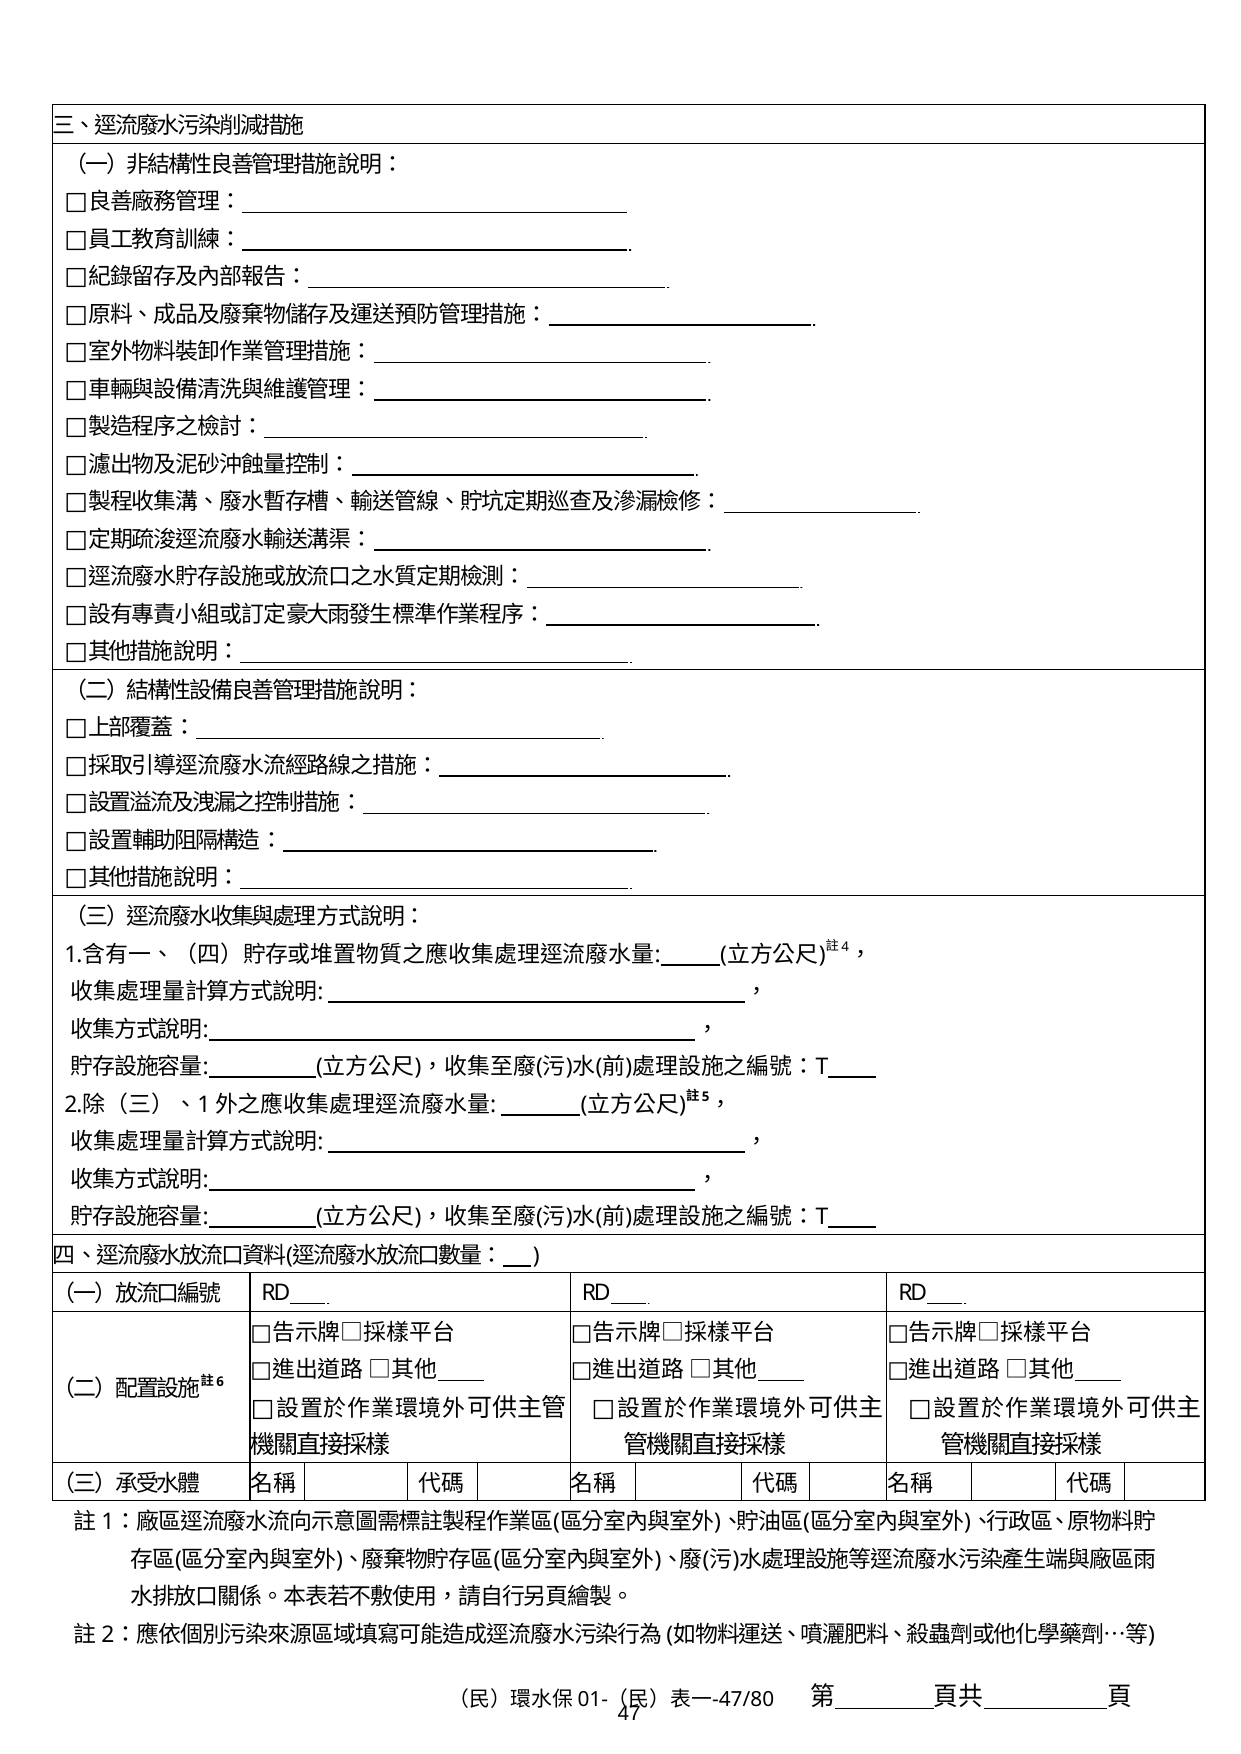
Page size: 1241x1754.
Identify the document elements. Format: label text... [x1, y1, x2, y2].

table_cell （二）結構性設備良善管理措施說明： □上部覆蓋： □採取引導逕流廢水流經路線之措施： □設置溢流及洩漏之控制措施： □設置輔助阻隔構造： □其他措施說明： [53, 670, 1204, 895]
table_cell [636, 1463, 741, 1500]
table_cell （一）放流口編號 [53, 1273, 249, 1311]
table_cell （二）配置設施註6 [53, 1312, 249, 1462]
text 註2：應依個別污染來源區域填寫可能造成逕流廢水污染行為 (如物料運送、噴灑肥料、殺蟲劑或他化學藥劑…等) [74, 1614, 1156, 1651]
table_cell （一）非結構性良善管理措施說明： □良善廠務管理： □員工教育訓練： □紀錄留存及內部報告： □原料、成品及廢棄物儲存及運送預防管理措施： □室外物料裝卸作業管理措施： □車輛與設備清洗與維護管理： □製造程序之檢討： □濾出物及泥砂沖蝕量控制： □製程收集溝、廢水暫存槽、輸送管線、貯坑定期巡查及滲漏檢修： □定期疏浚逕流廢水輸送溝渠： □逕流廢水貯存設施或放流口之水質定期檢測： □設有專責小組或訂定豪大雨發生標準作業程序： □其他措施說明： [53, 144, 1204, 669]
table_cell [1125, 1463, 1204, 1500]
table_cell [305, 1463, 407, 1500]
table_cell □告示牌□採樣平台 □進出道路 □其他 □設置於作業環境外可供主管機關直接採樣 [571, 1312, 886, 1462]
table_cell 名稱 [887, 1463, 971, 1500]
table_cell [478, 1463, 570, 1500]
table_cell 名稱 [571, 1463, 635, 1500]
table_header 三、逕流廢水污染削減措施 [53, 105, 1204, 143]
table_cell 代碼 [1056, 1463, 1124, 1500]
table_cell [810, 1463, 886, 1500]
table_cell □告示牌□採樣平台 □進出道路 □其他 □設置於作業環境外可供主管機關直接採樣 [887, 1312, 1204, 1462]
table_cell [972, 1463, 1055, 1500]
table_cell 四、逕流廢水放流口資料(逕流廢水放流口數量： ) [53, 1235, 1204, 1272]
table_cell RD [251, 1273, 570, 1311]
table_cell □告示牌□採樣平台 □進出道路 □其他 □設置於作業環境外可供主管機關直接採樣 [251, 1312, 570, 1462]
table_cell RD [887, 1273, 1204, 1311]
table_cell 代碼 [742, 1463, 809, 1500]
table_cell （三）承受水體 [53, 1463, 249, 1500]
text 註1：廠區逕流廢水流向示意圖需標註製程作業區(區分室內與室外)、貯油區(區分室內與室外)、行政區、原物料貯存區(區分室內與室外)、廢棄物貯存區(區分室內與室外)、廢(污)水處理設施等逕流廢水污染產生端與廠區雨水排放口關係。本表若不敷使用，請自行另頁繪製。 [74, 1501, 1156, 1614]
table_cell RD [571, 1273, 886, 1311]
table_cell （三）逕流廢水收集與處理方式說明： 1.含有一、（四）貯存或堆置物質之應收集處理逕流廢水量: (立方公尺)註4， 收集處理量計算方式說明: ， 收集方式說明: ， 貯存設施容量: (立方公尺)，收集至廢(污)水(前)處理設施之編號：T 2.除（三）、1外之應收集處理逕流廢水量: (立方公尺)註5， 收集處理量計算方式說明: ， 收集方式說明: ， 貯存設施容量: (立方公尺)，收集至廢(污)水(前)處理設施之編號：T [53, 896, 1204, 1233]
table_cell 代碼 [408, 1463, 477, 1500]
table_cell 名稱 [251, 1463, 304, 1500]
